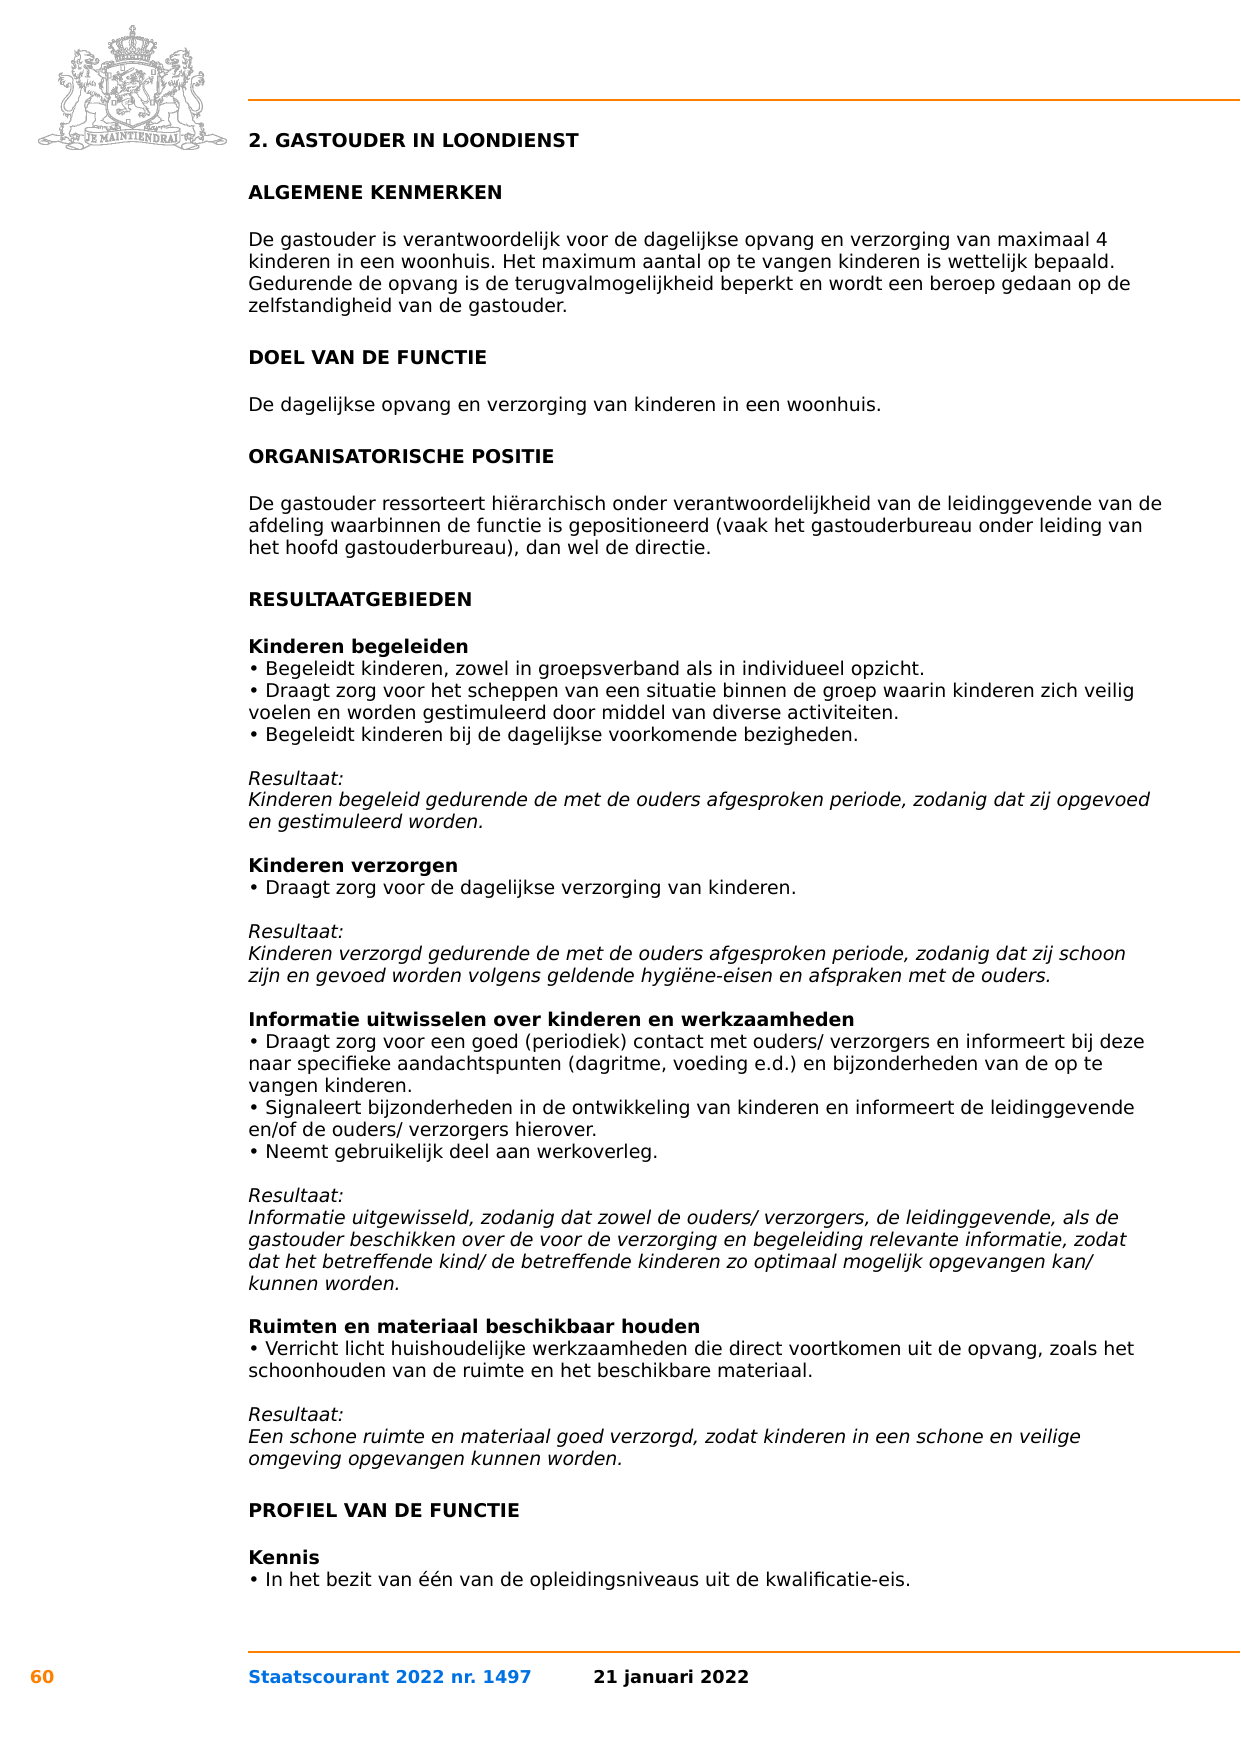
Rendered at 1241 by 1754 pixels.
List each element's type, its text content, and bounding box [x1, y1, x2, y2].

subtitle Kennis [248, 1547, 1163, 1569]
subtitle Kinderen begeleiden [248, 636, 1163, 658]
subtitle ORGANISATORISCHE POSITIE [248, 446, 1163, 468]
text Een schone ruimte en materiaal goed verzorgd, zodat kinderen in een schone en veilige omgeving opgevangen kunnen worden. [248, 1426, 1163, 1470]
text De dagelijkse opvang en verzorging van kinderen in een woonhuis. [248, 394, 1163, 416]
text Informatie uitgewisseld, zodanig dat zowel de ouders/ verzorgers, de leidinggevende, als de gastouder beschikken over de voor de verzorging en begeleiding relevante informatie, zodat dat het betreffende kind/ de betreffende kinderen zo optimaal mogelijk opgevangen kan/ kunnen worden. [248, 1207, 1163, 1294]
picture [38, 25, 227, 150]
subtitle ALGEMENE KENMERKEN [248, 182, 1163, 204]
text Resultaat: [248, 1184, 1163, 1207]
subtitle 2. GASTOUDER IN LOONDIENST [248, 130, 1163, 152]
text • Neemt gebruikelijk deel aan werkoverleg. [248, 1141, 1163, 1163]
subtitle RESULTAATGEBIEDEN [248, 589, 1163, 611]
subtitle Ruimten en materiaal beschikbaar houden [248, 1316, 1163, 1338]
text Kinderen verzorgd gedurende de met de ouders afgesproken periode, zodanig dat zij schoon zijn en gevoed worden volgens geldende hygiëne-eisen en afspraken met de ouders. [248, 943, 1163, 987]
text De gastouder ressorteert hiërarchisch onder verantwoordelijkheid van de leidinggevende van de afdeling waarbinnen de functie is gepositioneerd (vaak het gastouderbureau onder leiding van het hoofd gastouderbureau), dan wel de directie. [248, 493, 1163, 559]
subtitle PROFIEL VAN DE FUNCTIE [248, 1500, 1163, 1522]
subtitle Kinderen verzorgen [248, 855, 1163, 877]
text • Draagt zorg voor het scheppen van een situatie binnen de groep waarin kinderen zich veilig voelen en worden gestimuleerd door middel van diverse activiteiten. [248, 679, 1163, 723]
text Resultaat: [248, 921, 1163, 943]
text Resultaat: [248, 767, 1163, 789]
text • Draagt zorg voor de dagelijkse verzorging van kinderen. [248, 877, 1163, 899]
subtitle Informatie uitwisselen over kinderen en werkzaamheden [248, 1009, 1163, 1031]
text • Verricht licht huishoudelijke werkzaamheden die direct voortkomen uit de opvang, zoals het schoonhouden van de ruimte en het beschikbare materiaal. [248, 1338, 1163, 1382]
text • Draagt zorg voor een goed (periodiek) contact met ouders/ verzorgers en informeert bij deze naar specifieke aandachtspunten (dagritme, voeding e.d.) en bijzonderheden van de op te vangen kinderen. [248, 1031, 1163, 1097]
text Kinderen begeleid gedurende de met de ouders afgesproken periode, zodanig dat zij opgevoed en gestimuleerd worden. [248, 789, 1163, 833]
text Resultaat: [248, 1404, 1163, 1426]
subtitle DOEL VAN DE FUNCTIE [248, 347, 1163, 369]
text De gastouder is verantwoordelijk voor de dagelijkse opvang en verzorging van maximaal 4 kinderen in een woonhuis. Het maximum aantal op te vangen kinderen is wettelijk bepaald. Gedurende de opvang is de terugvalmogelijkheid beperkt en wordt een beroep gedaan op de zelfstandigheid van de gastouder. [248, 229, 1163, 317]
text • Signaleert bijzonderheden in de ontwikkeling van kinderen en informeert de leidinggevende en/of de ouders/ verzorgers hierover. [248, 1097, 1163, 1141]
text • Begeleidt kinderen, zowel in groepsverband als in individueel opzicht. [248, 658, 1163, 679]
text • Begeleidt kinderen bij de dagelijkse voorkomende bezigheden. [248, 723, 1163, 746]
text • In het bezit van één van de opleidingsniveaus uit de kwalificatie-eis. [248, 1569, 1163, 1591]
